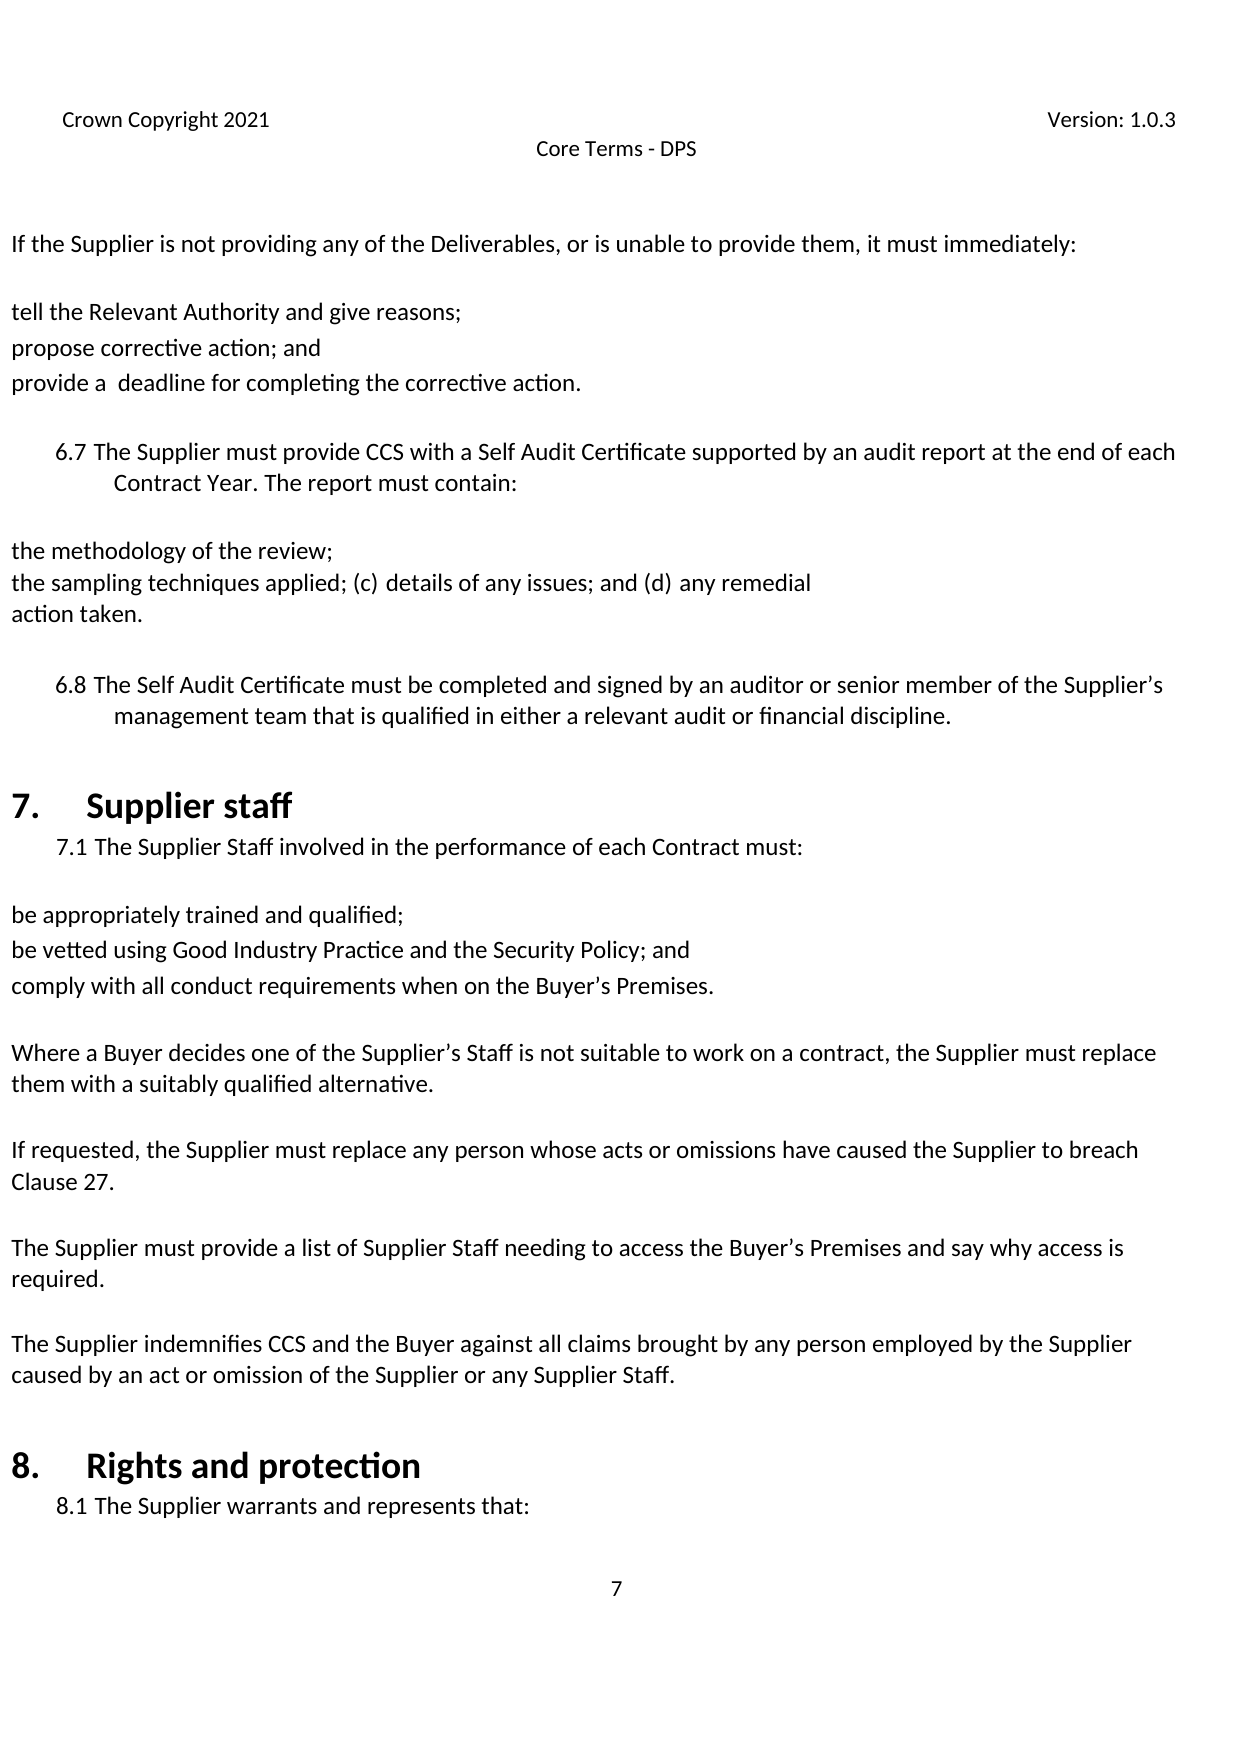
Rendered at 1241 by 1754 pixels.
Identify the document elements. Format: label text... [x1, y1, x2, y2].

list comply with all conduct requirements when on the Buyer’s Premises. [0, 970, 1180, 1001]
list If requested, the Supplier must replace any person whose acts or omissions have caused the Supplier to breach Clause 27. [0, 1134, 1180, 1196]
text 8.1 The Supplier warrants and represents that: [56, 1490, 1180, 1521]
list provide a deadline for completing the corrective action. [0, 367, 1180, 398]
list Where a Buyer decides one of the Supplier’s Staff is not suitable to work on a contract, the Supplier must replace them with a suitably qualified alternative. [0, 1037, 1180, 1099]
list tell the Relevant Authority and give reasons; [0, 296, 1180, 327]
list If the Supplier is not providing any of the Deliverables, or is unable to provide them, it must immediately: [0, 228, 1180, 258]
text 6.8 The Self Audit Certificate must be completed and signed by an auditor or senior member of the Supplier’s management team that is qualified in either a relevant audit or financial discipline. [55, 669, 1180, 731]
list be vetted using Good Industry Practice and the Security Policy; and [0, 935, 1180, 965]
list the sampling techniques applied; (c) details of any issues; and (d) any remedial action taken. [0, 567, 838, 628]
subtitle Rights and protection [11, 1442, 1181, 1487]
list the methodology of the review; [0, 535, 838, 565]
list The Supplier indemnifies CCS and the Buyer against all claims brought by any person employed by the Supplier caused by an act or omission of the Supplier or any Supplier Staff. [0, 1328, 1180, 1390]
list propose corrective action; and [0, 332, 1180, 362]
text 7.1 The Supplier Staff involved in the performance of each Contract must: [56, 831, 1180, 861]
list The Supplier must provide a list of Supplier Staff needing to access the Buyer’s Premises and say why access is required. [0, 1232, 1180, 1293]
list be appropriately trained and qualified; [0, 899, 1180, 929]
text 6.7 The Supplier must provide CCS with a Self Audit Certificate supported by an audit report at the end of each Contract Year. The report must contain: [55, 436, 1180, 497]
subtitle Supplier staff [11, 782, 1181, 828]
